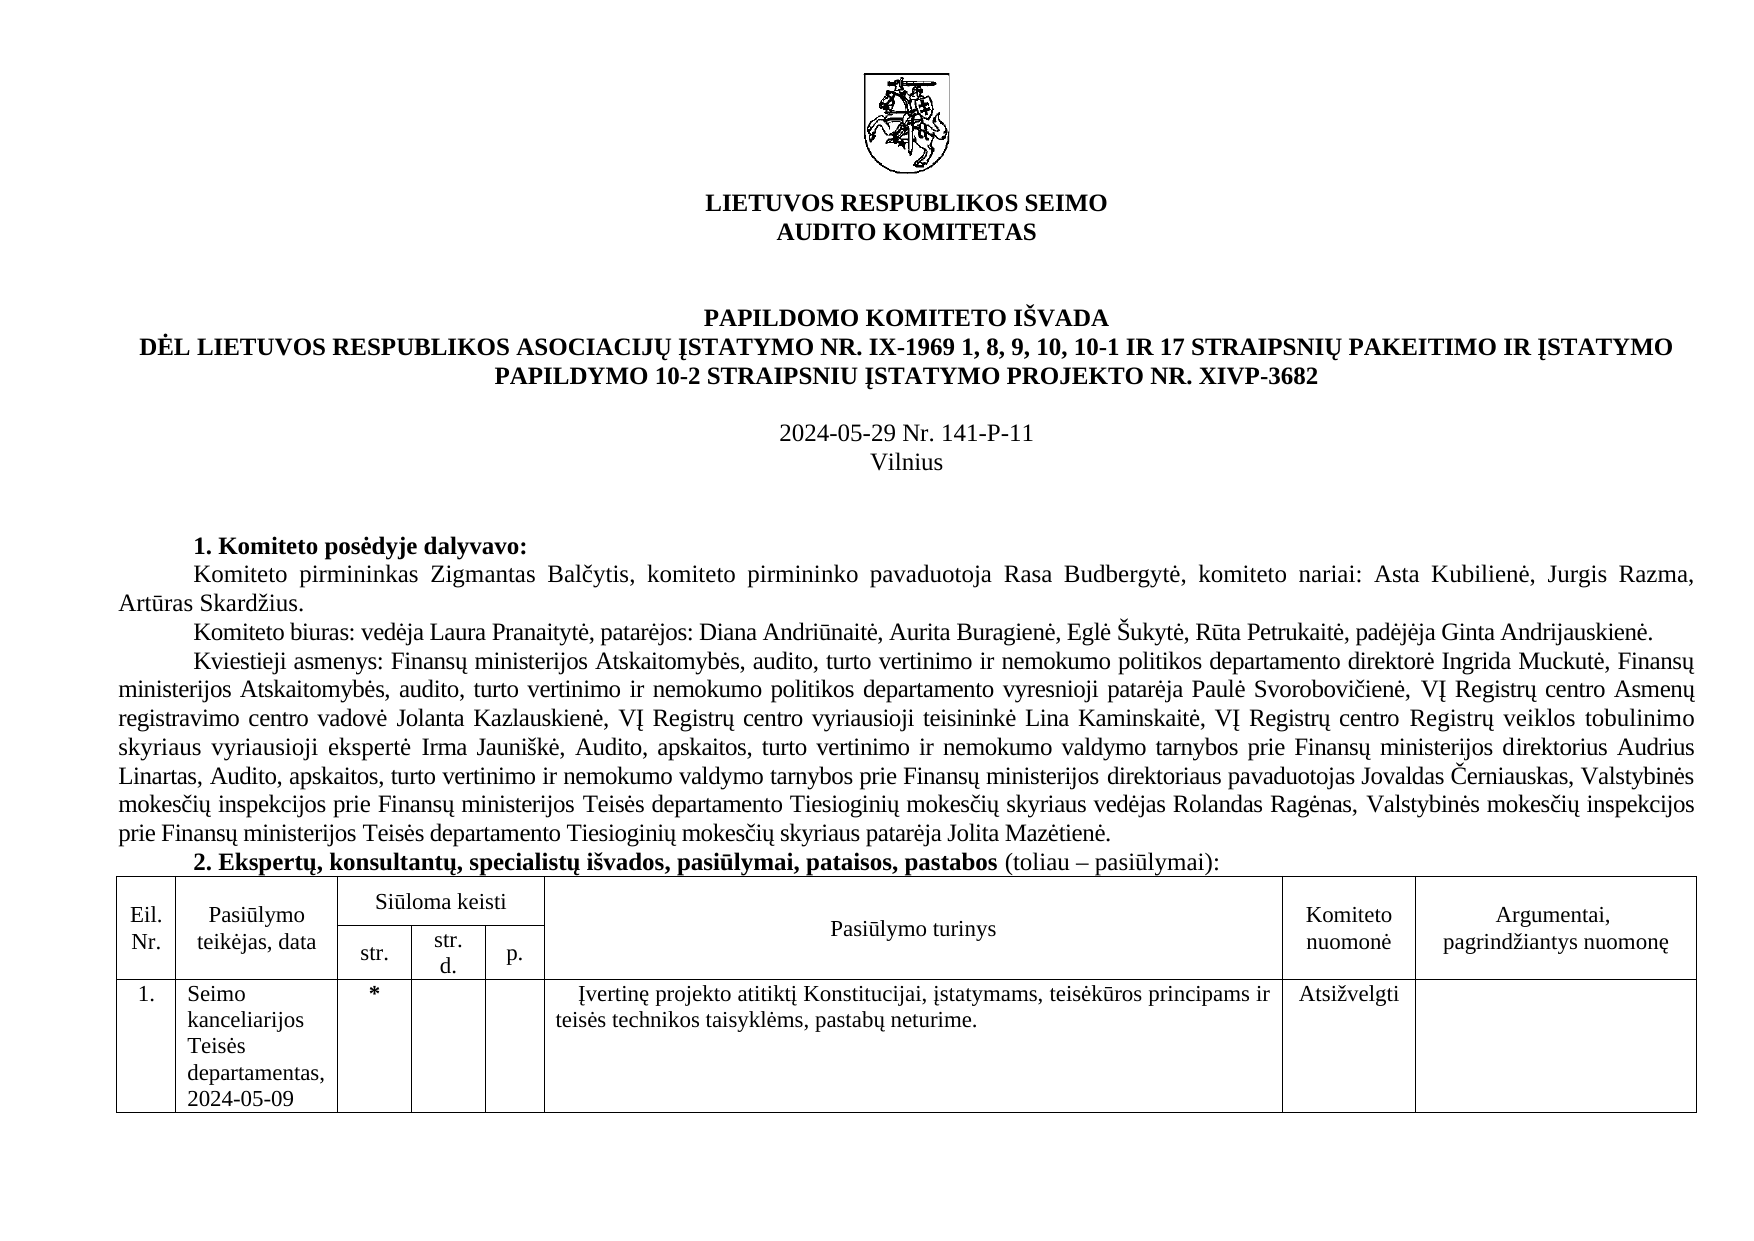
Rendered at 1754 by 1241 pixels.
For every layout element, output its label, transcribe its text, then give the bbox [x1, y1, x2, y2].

text 1. Komiteto posėdyje dalyvavo: [118, 531, 1695, 559]
table_cell 1. [117, 980, 175, 1112]
table_header Argumentai, pagrindžiantys nuomonę [1416, 877, 1696, 979]
text 2024-05-29 Nr. 141-P-11 [118, 418, 1695, 447]
table_cell [412, 980, 485, 1112]
text Vilnius [118, 447, 1695, 476]
text DĖL LIETUVOS RESPUBLIKOS ASOCIACIJŲ ĮSTATYMO NR. IX-1969 1, 8, 9, 10, 10-1 IR 17 STRAIPSNIŲ PAKEITIMO IR ĮSTATYMO PAPILDYMO 10-2 STRAIPSNIU ĮSTATYMO PROJEKTO NR. XIVP-3682 [118, 332, 1695, 389]
table_cell Seimo kanceliarijos Teisės departamentas, 2024-05-09 [176, 980, 337, 1112]
table_cell [1416, 980, 1696, 1112]
text AUDITO komitetas [118, 217, 1695, 246]
subtitle PAPILDOMO KOMITETO IŠVADA [118, 303, 1695, 332]
table_cell str. d. [412, 926, 485, 979]
table_cell p. [486, 926, 544, 979]
table_cell Atsižvelgti [1283, 980, 1415, 1112]
text LIETUVOS RESPUBLIKOS SEIMO [118, 188, 1695, 217]
table_cell [486, 980, 544, 1112]
subtitle 2. Ekspertų, konsultantų, specialistų išvados, pasiūlymai, pataisos, pastabos (toliau – pasiūlymai): [118, 847, 1695, 876]
table_header Pasiūlymo turinys [545, 877, 1282, 979]
table_cell str. [338, 926, 411, 979]
table_header Pasiūlymo teikėjas, data [176, 877, 337, 979]
table_cell * [338, 980, 411, 1112]
table_header Eil. Nr. [117, 877, 175, 979]
table_cell Įvertinę projekto atitiktį Konstitucijai, įstatymams, teisėkūros principams ir teisės technikos taisyklėms, pastabų neturime. [545, 980, 1282, 1112]
text Komiteto pirmininkas Zigmantas Balčytis, komiteto pirmininko pavaduotoja Rasa Budbergytė, komiteto nariai: Asta Kubilienė, Jurgis Razma, Artūras Skardžius. [118, 559, 1695, 617]
text Kviestieji asmenys: Finansų ministerijos Atskaitomybės, audito, turto vertinimo ir nemokumo politikos departamento direktorė Ingrida Muckutė, Finansų ministerijos Atskaitomybės, audito, turto vertinimo ir nemokumo politikos departamento vyresnioji patarėja Paulė Svorobovičienė, VĮ Registrų centro Asmenų registravimo centro vadovė Jolanta Kazlauskienė, VĮ Registrų centro vyriausioji teisininkė Lina Kaminskaitė, VĮ Registrų centro Registrų veiklos tobulinimo skyriaus vyriausioji ekspertė Irma Jauniškė, Audito, apskaitos, turto vertinimo ir nemokumo valdymo tarnybos prie Finansų ministerijos direktorius Audrius Linartas, Audito, apskaitos, turto vertinimo ir nemokumo valdymo tarnybos prie Finansų ministerijos direktoriaus pavaduotojas Jovaldas Černiauskas, Valstybinės mokesčių inspekcijos prie Finansų ministerijos Teisės departamento Tiesioginių mokesčių skyriaus vedėjas Rolandas Ragėnas, Valstybinės mokesčių inspekcijos prie Finansų ministerijos Teisės departamento Tiesioginių mokesčių skyriaus patarėja Jolita Mazėtienė. [118, 646, 1695, 847]
table_header Siūloma keisti [338, 877, 544, 925]
text Komiteto biuras: vedėja Laura Pranaitytė, patarėjos: Diana Andriūnaitė, Aurita Buragienė, Eglė Šukytė, Rūta Petrukaitė, padėjėja Ginta Andrijauskienė. [118, 617, 1695, 646]
table_header Komiteto nuomonė [1283, 877, 1415, 979]
